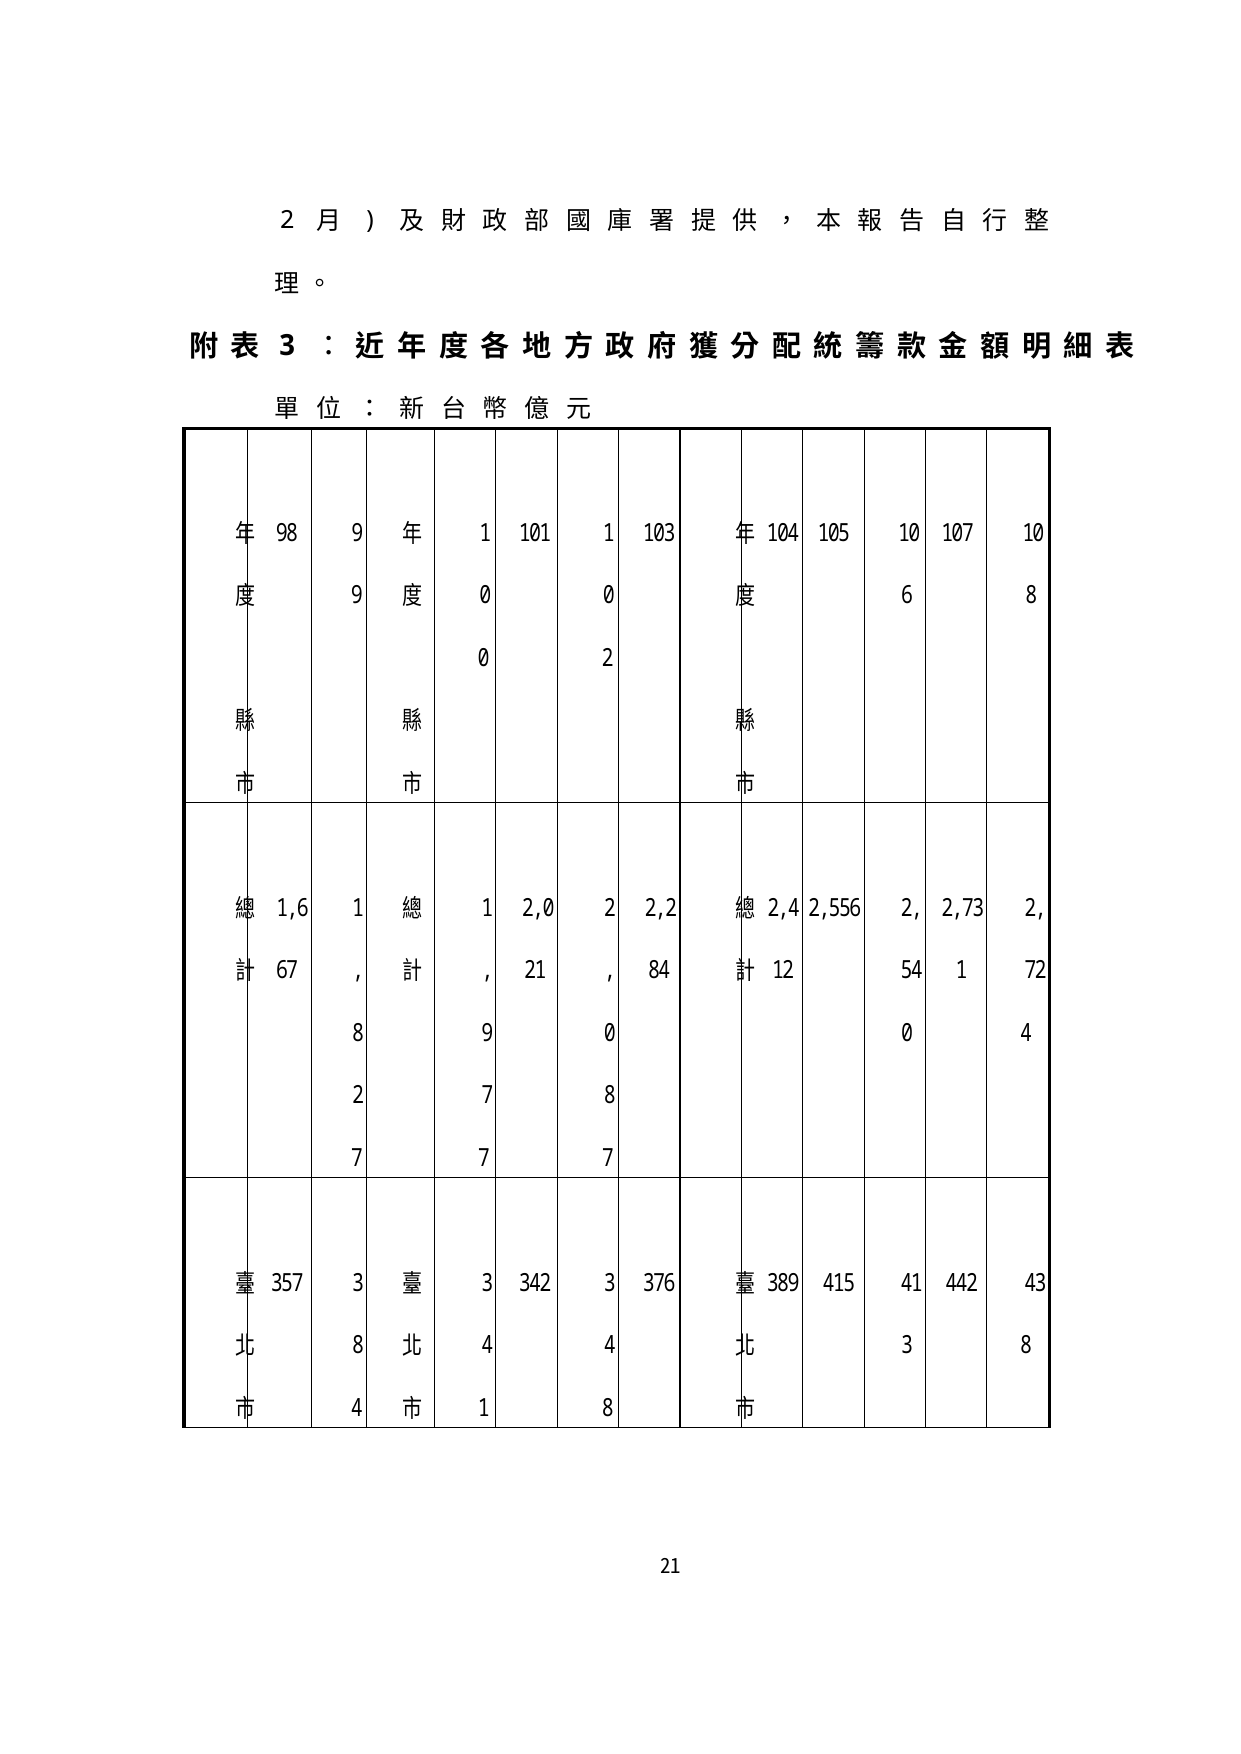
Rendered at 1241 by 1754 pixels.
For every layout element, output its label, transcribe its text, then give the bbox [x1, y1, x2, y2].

table_cell 1,977 [435, 803, 495, 1177]
table_cell 341 [435, 1178, 495, 1427]
table_cell 總計 [186, 803, 247, 1177]
table_header 102 [558, 430, 618, 802]
table_cell 2,412 [742, 803, 802, 1177]
table_header 101 [496, 430, 557, 802]
table_header 年度 縣市 [681, 430, 741, 802]
table_cell 348 [558, 1178, 618, 1427]
table_cell 342 [496, 1178, 557, 1427]
table_header 年度 縣市 [186, 430, 247, 802]
table_header 108 [987, 430, 1048, 802]
table_header 107 [926, 430, 986, 802]
table_cell 2,540 [865, 803, 925, 1177]
table_cell 438 [987, 1178, 1048, 1427]
table_cell 臺北市 [681, 1178, 741, 1427]
table_cell 413 [865, 1178, 925, 1427]
table_header 100 [435, 430, 495, 802]
table_header 105 [803, 430, 864, 802]
table_cell 357 [248, 1178, 311, 1427]
table_header 106 [865, 430, 925, 802]
table_cell 376 [619, 1178, 679, 1427]
table_header 104 [742, 430, 802, 802]
table_cell 442 [926, 1178, 986, 1427]
table_header 99 [312, 430, 366, 802]
table_cell 384 [312, 1178, 366, 1427]
table_cell 臺北市 [367, 1178, 434, 1427]
table_cell 1,667 [248, 803, 311, 1177]
table_header 103 [619, 430, 679, 802]
table_cell 2,021 [496, 803, 557, 1177]
table_header 98 [248, 430, 311, 802]
table_cell 臺北市 [186, 1178, 247, 1427]
table_cell 總計 [367, 803, 434, 1177]
table_cell 415 [803, 1178, 864, 1427]
text 2月)及財政部國庫署提供，本報告自行整理。 [168, 177, 1058, 302]
table_cell 2,556 [803, 803, 864, 1177]
table_cell 2,087 [558, 803, 618, 1177]
table_cell 389 [742, 1178, 802, 1427]
table_cell 1,827 [312, 803, 366, 1177]
table_cell 2,284 [619, 803, 679, 1177]
text 附表3：近年度各地方政府獲分配統籌款金額明細表 單位：新台幣億元 [183, 302, 1205, 427]
table_cell 總計 [681, 803, 741, 1177]
table_cell 2,724 [987, 803, 1048, 1177]
table_header 年度 縣市 [367, 430, 434, 802]
table_cell 2,731 [926, 803, 986, 1177]
